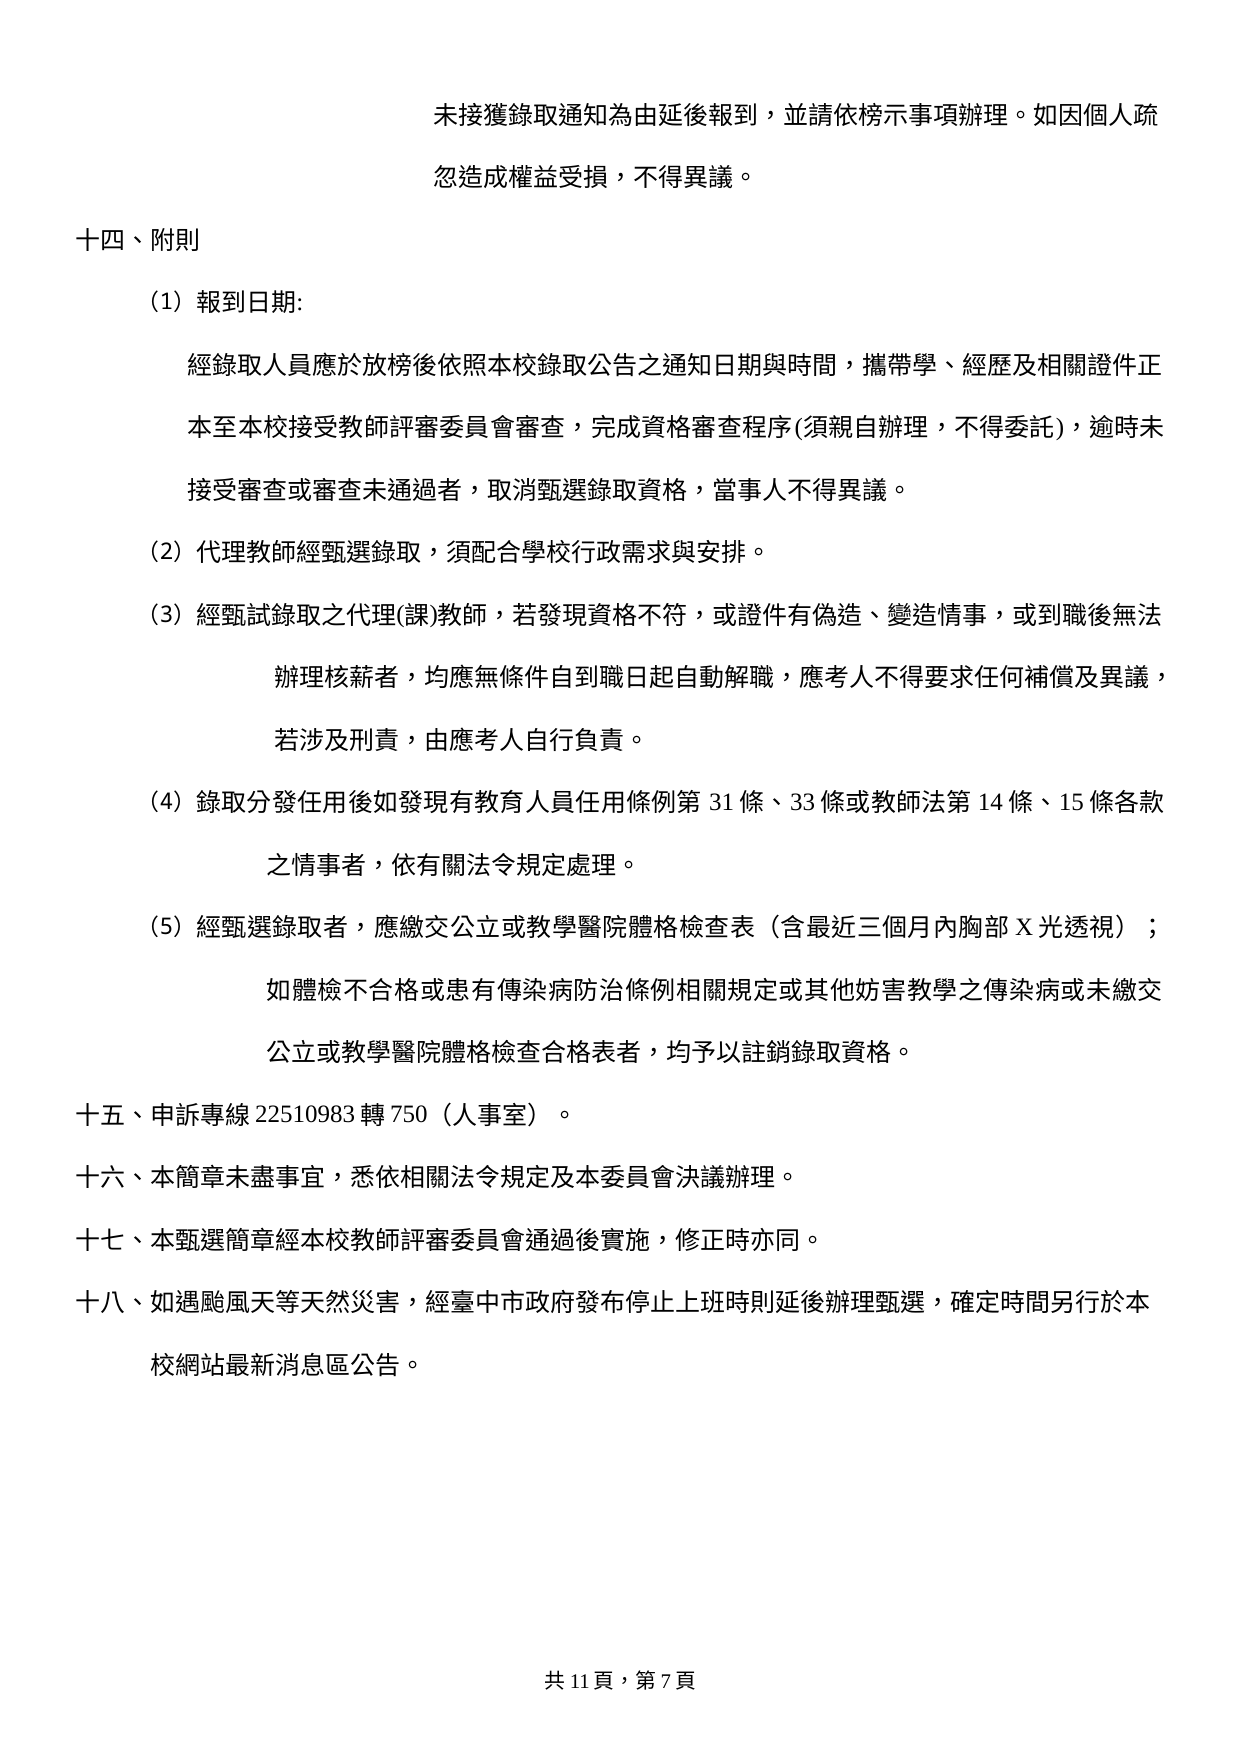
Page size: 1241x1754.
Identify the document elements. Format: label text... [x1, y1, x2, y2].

text 十六、本簡章未盡事宜，悉依相關法令規定及本委員會決議辦理。 [75, 1134, 1165, 1197]
list 經甄試錄取之代理(課)教師，若發現資格不符，或證件有偽造、變造情事，或到職後無法辦理核薪者，均應無條件自到職日起自動解職，應考人不得要求任何補償及異議，若涉及刑責，由應考人自行負責。 [136, 572, 1165, 759]
list 代理教師經甄選錄取，須配合學校行政需求與安排。 [136, 509, 1165, 572]
text 經錄取人員應於放榜後依照本校錄取公告之通知日期與時間，攜帶學、經歷及相關證件正本至本校接受教師評審委員會審查，完成資格審查程序(須親自辦理，不得委託)，逾時未接受審查或審查未通過者，取消甄選錄取資格，當事人不得異議。 [187, 322, 1165, 509]
text 十八、如遇颱風天等天然災害，經臺中市政府發布停止上班時則延後辦理甄選，確定時間另行於本校網站最新消息區公告。 [75, 1259, 1165, 1384]
text 十四、附則 [75, 197, 1165, 259]
list 錄取分發任用後如發現有教育人員任用條例第31條、33條或教師法第14條、15條各款之情事者，依有關法令規定處理。 [136, 759, 1165, 884]
text 十五、申訴專線22510983轉750（人事室）。 [75, 1072, 1165, 1134]
list 未接獲錄取通知為由延後報到，並請依榜示事項辦理。如因個人疏忽造成權益受損，不得異議。 [354, 72, 1165, 197]
list 報到日期: [136, 259, 1165, 322]
list 經甄選錄取者，應繳交公立或教學醫院體格檢查表（含最近三個月內胸部X光透視）；如體檢不合格或患有傳染病防治條例相關規定或其他妨害教學之傳染病或未繳交公立或教學醫院體格檢查合格表者，均予以註銷錄取資格。 [136, 884, 1165, 1072]
text 十七、本甄選簡章經本校教師評審委員會通過後實施，修正時亦同。 [75, 1197, 1165, 1259]
